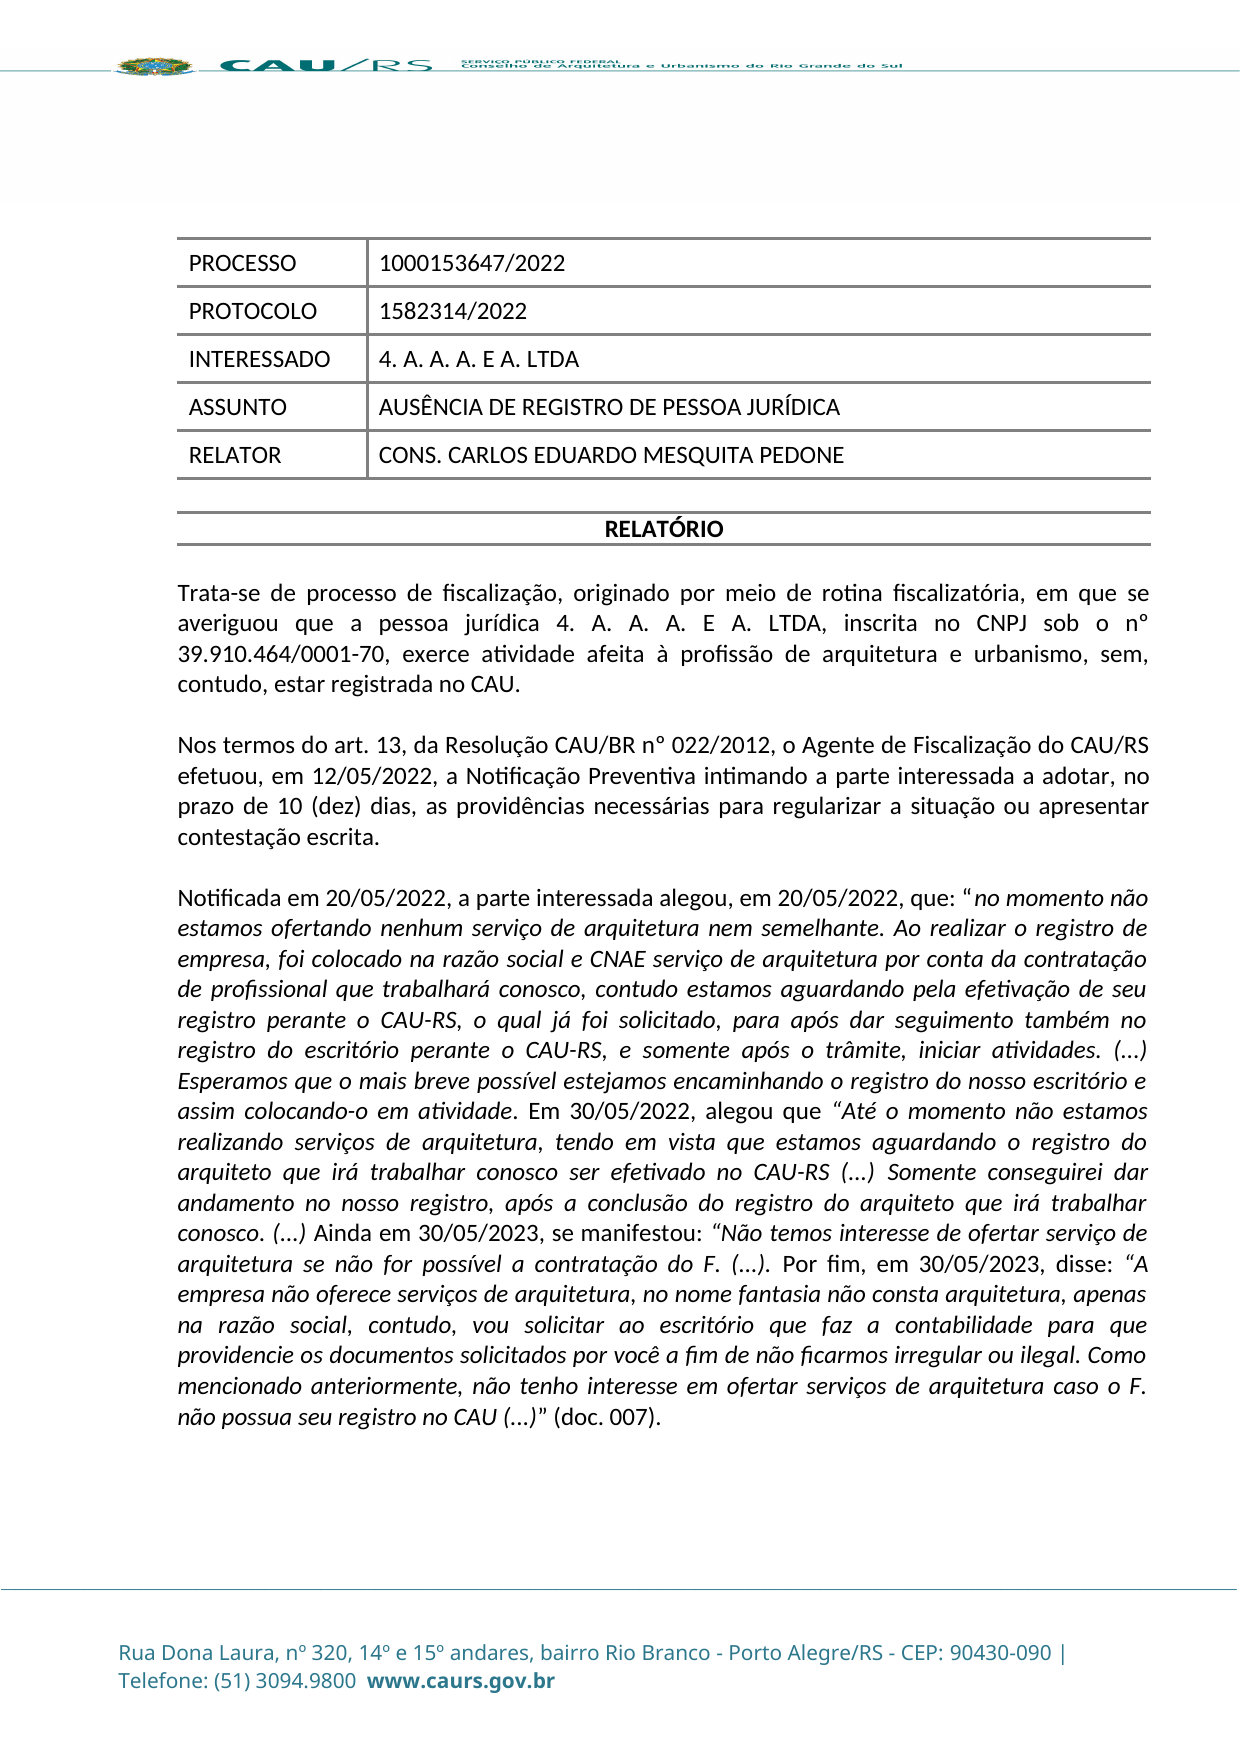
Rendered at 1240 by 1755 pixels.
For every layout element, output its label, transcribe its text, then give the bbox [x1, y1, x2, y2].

table_cell INTERESSADO [177, 336, 366, 381]
table_header 1000153647/2022 [369, 240, 1151, 285]
table_cell AUSÊNCIA DE REGISTRO DE PESSOA JURÍDICA [369, 384, 1151, 429]
table_cell 4. A. A. A. E A. LTDA [369, 336, 1151, 381]
text Notificada em 20/05/2022, a parte interessada alegou, em 20/05/2022, que: “no momento não estamos ofertando nenhum serviço de arquitetura nem semelhante. Ao realizar o registro de empresa, foi colocado na razão social e CNAE serviço de arquitetura por conta da contratação de profissional que trabalhará conosco, contudo estamos aguardando pela efetivação de seu registro perante o CAU-RS, o qual já foi solicitado, para após dar seguimento também no registro do escritório perante o CAU-RS, e somente após o trâmite, iniciar atividades. (...) Esperamos que o mais breve possível estejamos encaminhando o registro do nosso escritório e assim colocando-o em atividade. Em 30/05/2022, alegou que “Até o momento não estamos realizando serviços de arquitetura, tendo em vista que estamos aguardando o registro do arquiteto que irá trabalhar conosco ser efetivado no CAU-RS (...) Somente conseguirei dar andamento no nosso registro, após a conclusão do registro do arquiteto que irá trabalhar conosco. (...) Ainda em 30/05/2023, se manifestou: “Não temos interesse de ofertar serviço de arquitetura se não for possível a contratação do F. (...). Por fim, em 30/05/2023, disse: “A empresa não oferece serviços de arquitetura, no nome fantasia não consta arquitetura, apenas na razão social, contudo, vou solicitar ao escritório que faz a contabilidade para que providencie os documentos solicitados por você a fim de não ficarmos irregular ou ilegal. Como mencionado anteriormente, não tenho interesse em ofertar serviços de arquitetura caso o F. não possua seu registro no CAU (...)” (doc. 007). [177, 882, 1151, 1431]
text Trata-se de processo de fiscalização, originado por meio de rotina fiscalizatória, em que se averiguou que a pessoa jurídica 4. A. A. A. E A. LTDA, inscrita no CNPJ sob o nº 39.910.464/0001-70, exerce atividade afeita à profissão de arquitetura e urbanismo, sem, contudo, estar registrada no CAU. [177, 577, 1151, 699]
table_cell ASSUNTO [177, 384, 366, 429]
table_cell RELATOR [177, 432, 366, 477]
table_cell PROTOCOLO [177, 288, 366, 333]
table_header PROCESSO [177, 240, 366, 285]
table_cell 1582314/2022 [369, 288, 1151, 333]
text Nos termos do art. 13, da Resolução CAU/BR nº 022/2012, o Agente de Fiscalização do CAU/RS efetuou, em 12/05/2022, a Notificação Preventiva intimando a parte interessada a adotar, no prazo de 10 (dez) dias, as providências necessárias para regularizar a situação ou apresentar contestação escrita. [177, 729, 1151, 851]
table_cell CONS. CARLOS EDUARDO MESQUITA PEDONE [369, 432, 1151, 477]
table_header RELATÓRIO [177, 514, 1151, 543]
